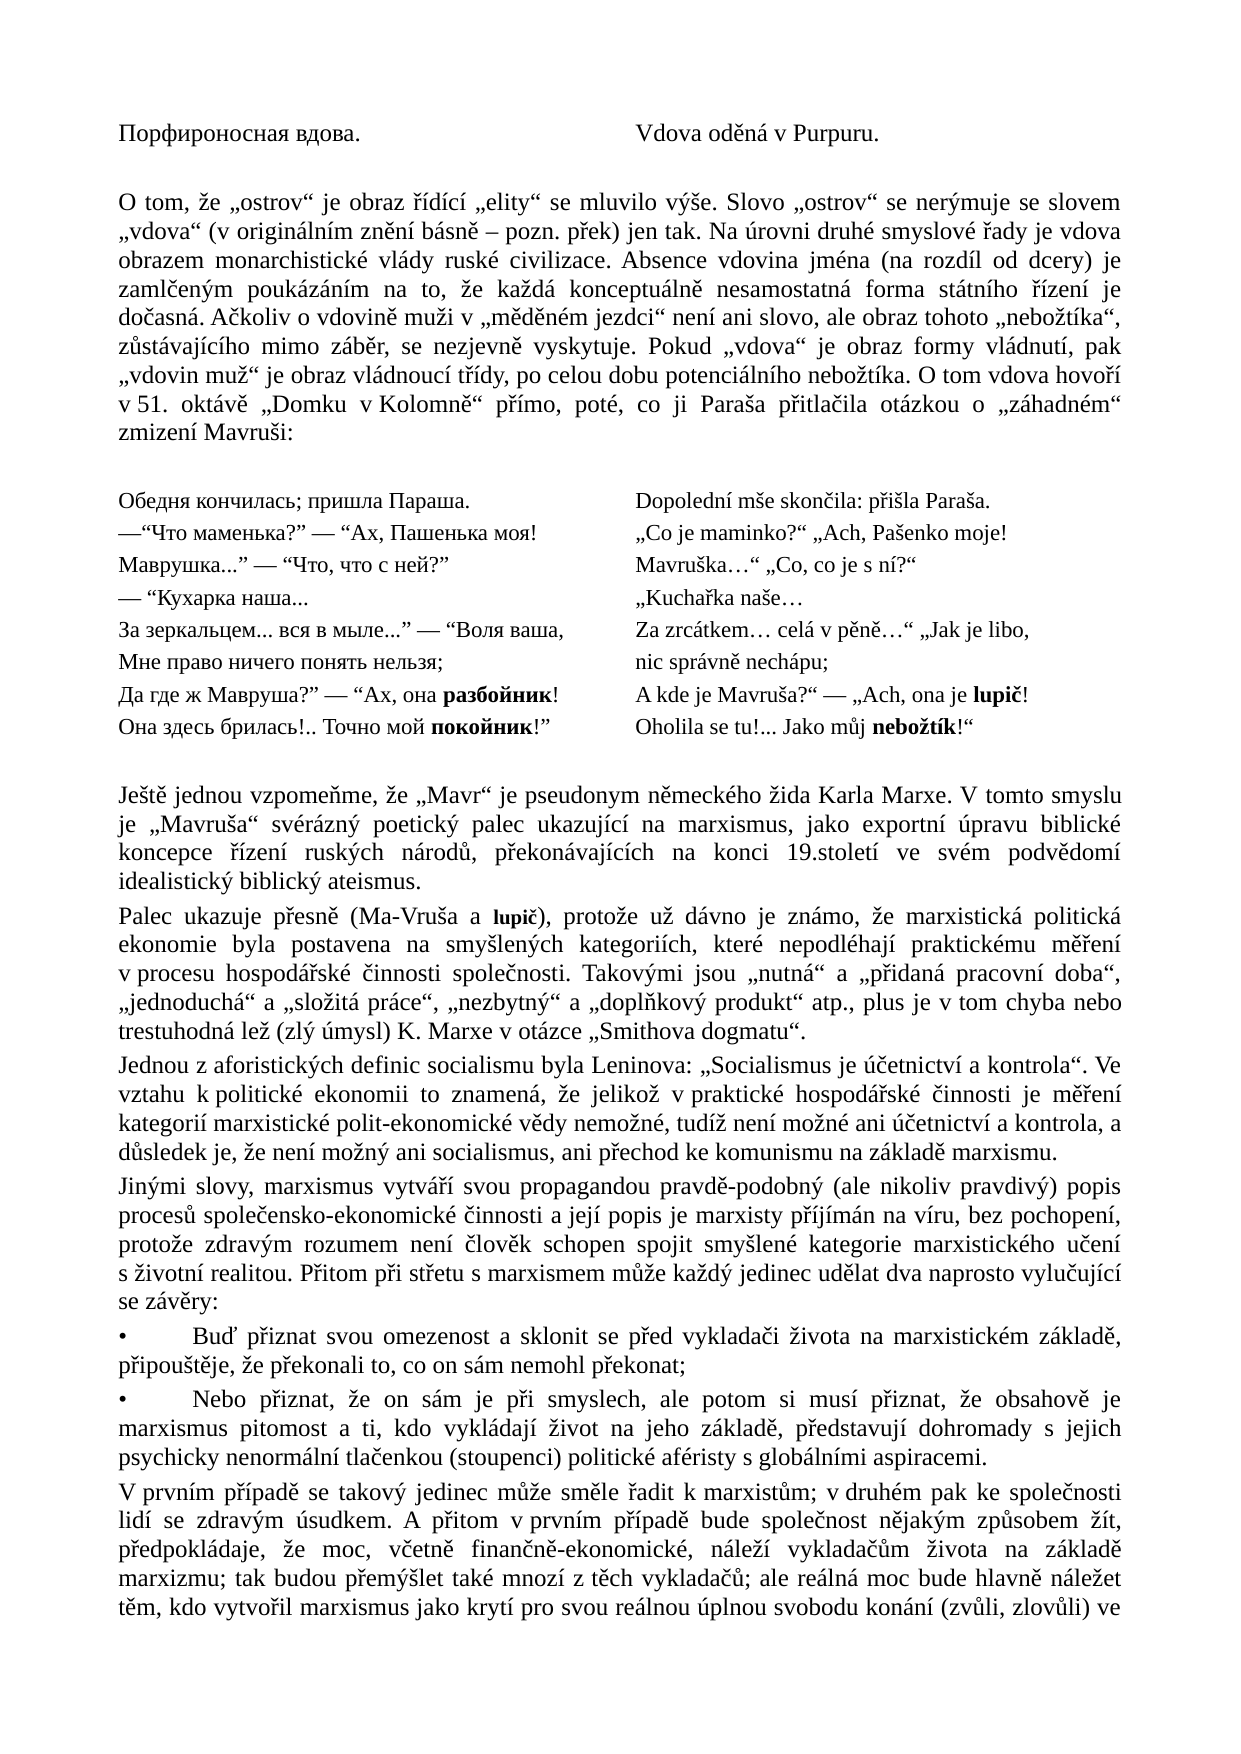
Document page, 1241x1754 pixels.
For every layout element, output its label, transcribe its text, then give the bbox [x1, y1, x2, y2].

text Да где ж Мавруша?” — “Ах, она разбойник! A kde je Mavruša?“ — „Ach, ona je lupič! [118, 681, 1122, 707]
text O tom, že „ostrov“ je obraz řídící „elity“ se mluvilo výše. Slovo „ostrov“ se nerýmuje se slovem „vdova“ (v originálním znění básně – pozn. přek) jen tak. Na úrovni druhé smyslové řady je vdova obrazem monarchistické vlády ruské civilizace. Absence vdovina jména (na rozdíl od dcery) je zamlčeným poukázáním na to, že každá konceptuálně nesamostatná forma státního řízení je dočasná. Ačkoliv o vdovině muži v „měděném jezdci“ není ani slovo, ale obraz tohoto „nebožtíka“, zůstávajícího mimo záběr, se nezjevně vyskytuje. Pokud „vdova“ je obraz formy vládnutí, pak „vdovin muž“ je obraz vládnoucí třídy, po celou dobu potenciálního nebožtíka. O tom vdova hovoří v 51. oktávě „Domku v Kolomně“ přímo, poté, co ji Paraša přitlačila otázkou o „záhadném“ zmizení Mavruši: [118, 187, 1122, 446]
text Мне право ничего понять нельзя; nic správně nechápu; [118, 648, 1122, 675]
text Обедня кончилась; пришла Параша. Dopolední mše skončila: přišla Paraša. [118, 487, 1122, 513]
text За зеркальцем... вся в мыле...” — “Воля ваша, Za zrcátkem… celá v pěně…“ „Jak je libo, [118, 616, 1122, 642]
text • Buď přiznat svou omezenost a sklonit se před vykladači života na marxistickém základě, připouštěje, že překonali to, co on sám nemohl překonat; [118, 1321, 1122, 1379]
text Ještě jednou vzpomeňme, že „Mavr“ je pseudonym německého žida Karla Marxe. V tomto smyslu je „Mavruša“ svérázný poetický palec ukazující na marxismus, jako exportní úpravu biblické koncepce řízení ruských národů, překonávajících na konci 19.století ve svém podvědomí idealistický biblický ateismus. [118, 780, 1122, 895]
text • Nebo přiznat, že on sám je při smyslech, ale potom si musí přiznat, že obsahově je marxismus pitomost a ti, kdo vykládají život na jeho základě, představují dohromady s jejich psychicky nenormální tlačenkou (stoupenci) politické aféristy s globálními aspiracemi. [118, 1384, 1122, 1471]
text Маврушка...” — “Что, что с ней?” Mavruška…“ „Co, co je s ní?“ [118, 551, 1122, 578]
text —“Что маменька?” — “Ах, Пашенька моя! „Co je maminko?“ „Ach, Pašenko moje! [118, 519, 1122, 546]
text Palec ukazuje přesně (Ma-Vruša a lupič), protože už dávno je známo, že marxistická politická ekonomie byla postavena na smyšlených kategoriích, které nepodléhají praktickému měření v procesu hospodářské činnosti společnosti. Takovými jsou „nutná“ a „přidaná pracovní doba“, „jednoduchá“ a „složitá práce“, „nezbytný“ a „doplňkový produkt“ atp., plus je v tom chyba nebo trestuhodná lež (zlý úmysl) K. Marxe v otázce „Smithova dogmatu“. [118, 901, 1122, 1044]
text — “Кухарка наша... „Kuchařka naše… [118, 584, 1122, 610]
text V prvním případě se takový jedinec může směle řadit k marxistům; v druhém pak ke společnosti lidí se zdravým úsudkem. A přitom v prvním případě bude společnost nějakým způsobem žít, předpokládaje, že moc, včetně finančně-ekonomické, náleží vykladačům života na základě marxizmu; tak budou přemýšlet také mnozí z těch vykladačů; ale reálná moc bude hlavně náležet těm, kdo vytvořil marxismus jako krytí pro svou reálnou úplnou svobodu konání (zvůli, zlovůli) ve [118, 1477, 1122, 1621]
text Она здесь брилась!.. Точно мой покойник!” Oholila se tu!... Jako můj nebožtík!“ [118, 713, 1122, 739]
text Jinými slovy, marxismus vytváří svou propagandou pravdě-podobný (ale nikoliv pravdivý) popis procesů společensko-ekonomické činnosti a její popis je marxisty příjímán na víru, bez pochopení, protože zdravým rozumem není člověk schopen spojit smyšlené kategorie marxistického učení s životní realitou. Přitom při střetu s marxismem může každý jedinec udělat dva naprosto vylučující se závěry: [118, 1171, 1122, 1315]
text Jednou z aforistických definic socialismu byla Leninova: „Socialismus je účetnictví a kontrola“. Ve vztahu k politické ekonomii to znamená, že jelikož v praktické hospodářské činnosti je měření kategorií marxistické polit-ekonomické vědy nemožné, tudíž není možné ani účetnictví a kontrola, a důsledek je, že není možný ani socialismus, ani přechod ke komunismu na základě marxismu. [118, 1051, 1122, 1166]
text Порфироносная вдова. Vdova oděná v Purpuru. [118, 118, 1122, 147]
